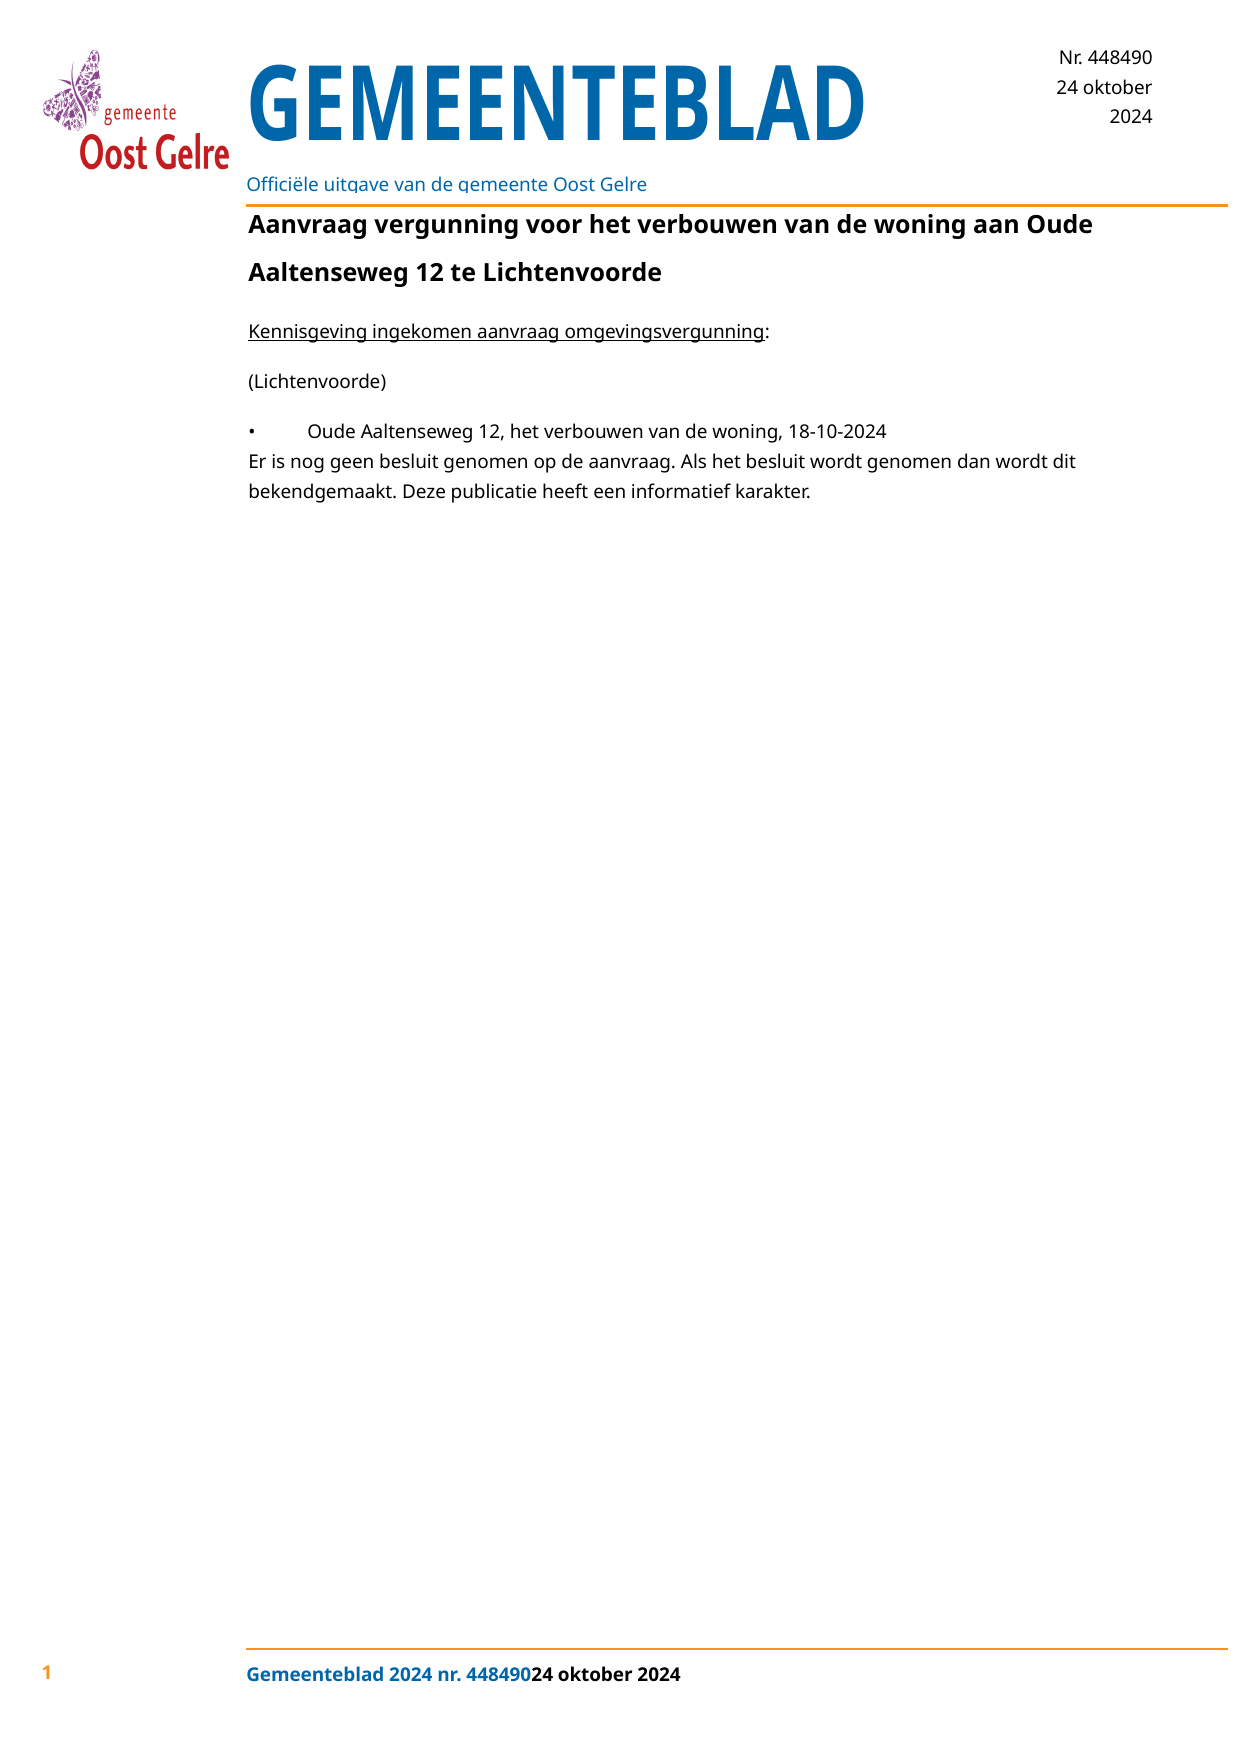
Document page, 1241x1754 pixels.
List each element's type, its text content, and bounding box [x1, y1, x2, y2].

picture [41, 47, 231, 172]
text Aanvraag vergunning voor het verbouwen van de woning aan Oude Aaltenseweg 12 te Lichtenvoorde [248, 207, 1152, 288]
text Kennisgeving ingekomen aanvraag omgevingsvergunning: [248, 318, 1152, 344]
text (Lichtenvoorde) [248, 368, 1152, 394]
text Er is nog geen besluit genomen op de aanvraag. Als het besluit wordt genomen dan wordt dit bekendgemaakt. Deze publicatie heeft een informatief karakter. [248, 448, 1152, 504]
list Oude Aaltenseweg 12, het verbouwen van de woning, 18-10-2024 [248, 419, 1152, 444]
